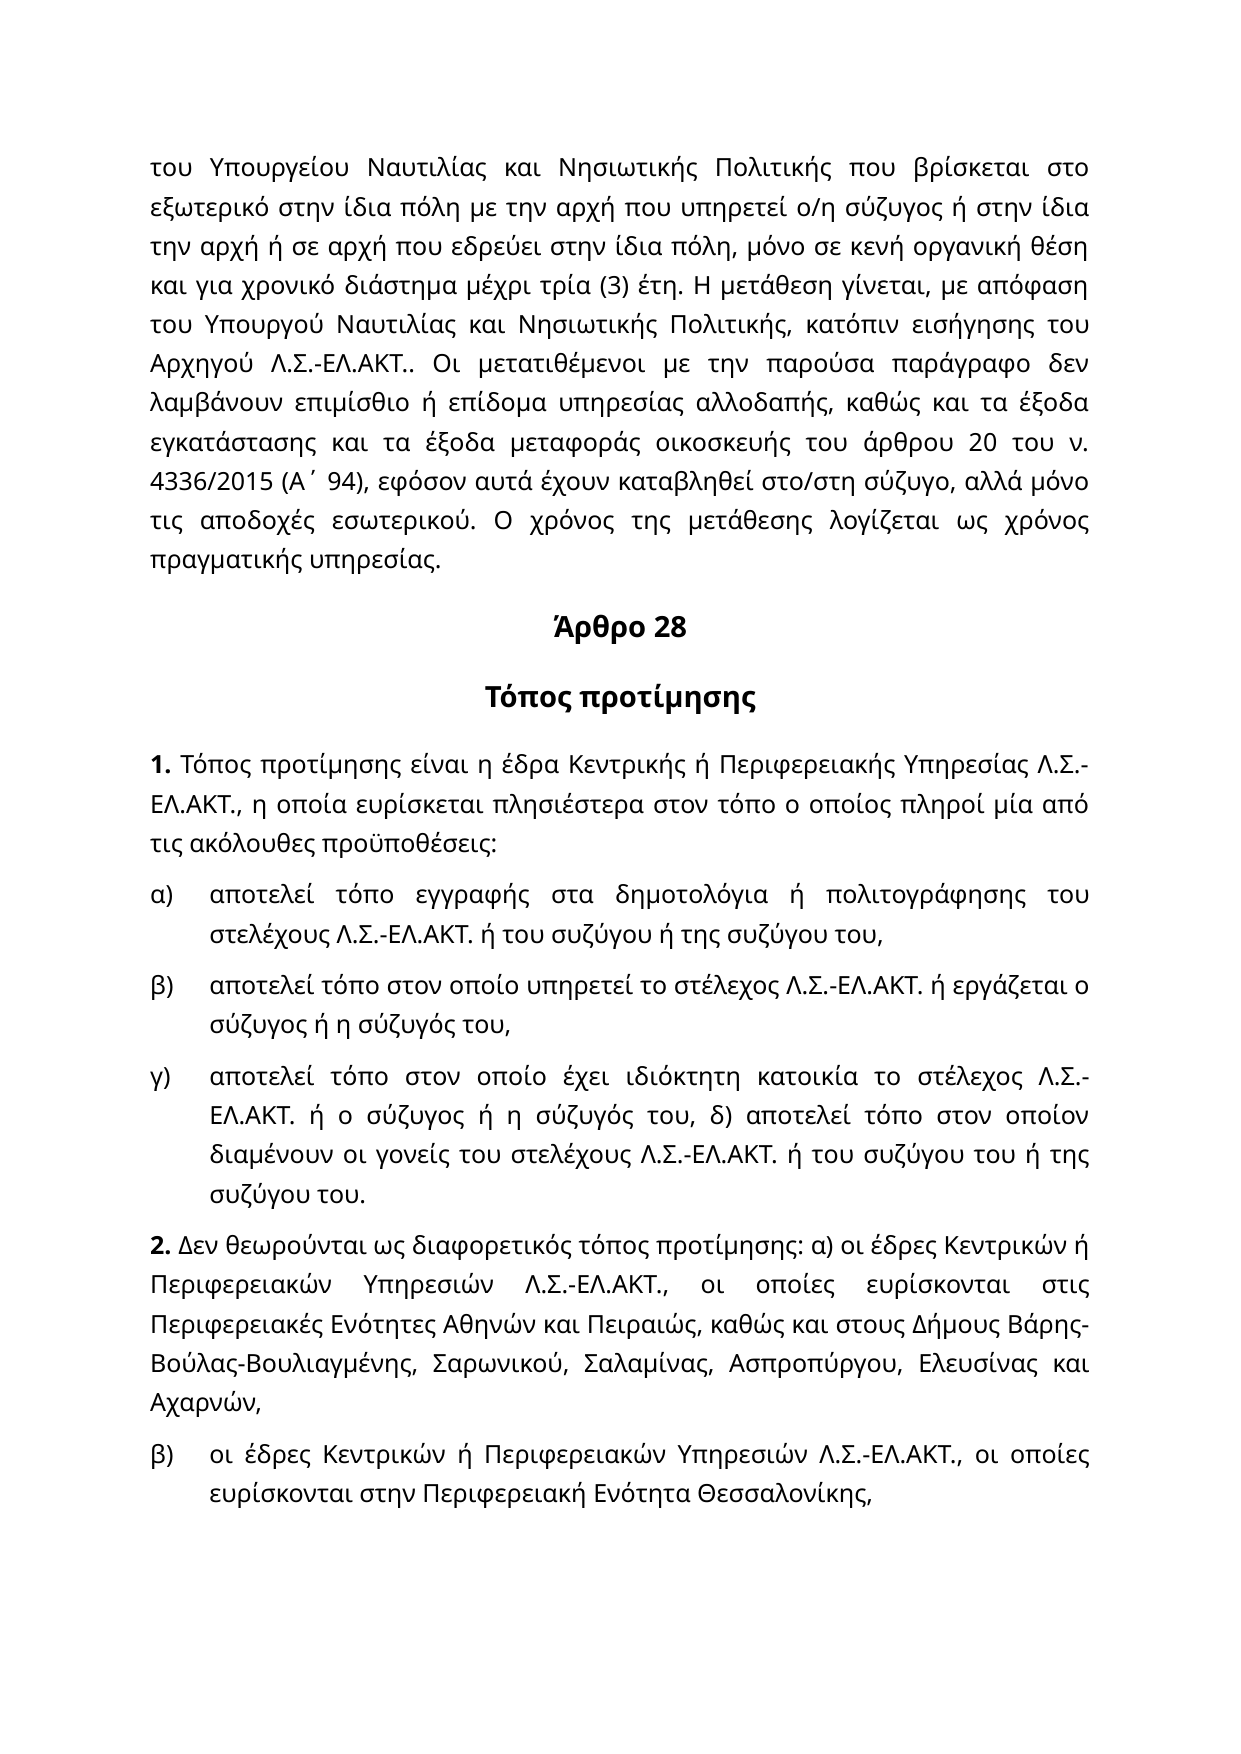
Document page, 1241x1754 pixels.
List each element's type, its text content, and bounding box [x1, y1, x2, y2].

subtitle Τόπος προτίμησης [150, 676, 1090, 716]
list β) οι έδρες Κεντρικών ή Περιφερειακών Υπηρεσιών Λ.Σ.-ΕΛ.ΑΚΤ., οι οποίες ευρίσκονται στην Περιφερειακή Ενότητα Θεσσαλονίκης, [150, 1436, 1090, 1509]
list α) αποτελεί τόπο εγγραφής στα δημοτολόγια ή πολιτογράφησης του στελέχους Λ.Σ.-ΕΛ.ΑΚΤ. ή του συζύγου ή της συζύγου του, [150, 877, 1090, 950]
text του Υπουργείου Ναυτιλίας και Νησιωτικής Πολιτικής που βρίσκεται στο εξωτερικό στην ίδια πόλη με την αρχή που υπηρετεί ο/η σύζυγος ή στην ίδια την αρχή ή σε αρχή που εδρεύει στην ίδια πόλη, μόνο σε κενή οργανική θέση και για χρονικό διάστημα μέχρι τρία (3) έτη. Η μετάθεση γίνεται, με απόφαση του Υπουργού Ναυτιλίας και Νησιωτικής Πολιτικής, κατόπιν εισήγησης του Αρχηγού Λ.Σ.-ΕΛ.ΑΚΤ.. Οι μετατιθέμενοι με την παρούσα παράγραφο δεν λαμβάνουν επιμίσθιο ή επίδομα υπηρεσίας αλλοδαπής, καθώς και τα έξοδα εγκατάστασης και τα έξοδα μεταφοράς οικοσκευής του άρθρου 20 του ν. 4336/2015 (Α΄ 94), εφόσον αυτά έχουν καταβληθεί στο/στη σύζυγο, αλλά μόνο τις αποδοχές εσωτερικού. Ο χρόνος της μετάθεσης λογίζεται ως χρόνος πραγματικής υπηρεσίας. [150, 150, 1090, 576]
text 2. Δεν θεωρούνται ως διαφορετικός τόπος προτίμησης: α) οι έδρες Κεντρικών ή Περιφερειακών Υπηρεσιών Λ.Σ.-ΕΛ.ΑΚΤ., οι οποίες ευρίσκονται στις Περιφερειακές Ενότητες Αθηνών και Πειραιώς, καθώς και στους Δήμους Βάρης-Βούλας-Βουλιαγμένης, Σαρωνικού, Σαλαμίνας, Ασπροπύργου, Ελευσίνας και Αχαρνών, [150, 1228, 1090, 1419]
text 1. Τόπος προτίμησης είναι η έδρα Κεντρικής ή Περιφερειακής Υπηρεσίας Λ.Σ.-ΕΛ.ΑΚΤ., η οποία ευρίσκεται πλησιέστερα στον τόπο ο οποίος πληροί μία από τις ακόλουθες προϋποθέσεις: [150, 747, 1090, 859]
subtitle Άρθρο 28 [150, 606, 1090, 646]
list β) αποτελεί τόπο στον οποίο υπηρετεί το στέλεχος Λ.Σ.-ΕΛ.ΑΚΤ. ή εργάζεται ο σύζυγος ή η σύζυγός του, [150, 968, 1090, 1041]
list γ) αποτελεί τόπο στον οποίο έχει ιδιόκτητη κατοικία το στέλεχος Λ.Σ.-ΕΛ.ΑΚΤ. ή ο σύζυγος ή η σύζυγός του, δ) αποτελεί τόπο στον οποίον διαμένουν οι γονείς του στελέχους Λ.Σ.-ΕΛ.ΑΚΤ. ή του συζύγου του ή της συζύγου του. [150, 1059, 1090, 1210]
